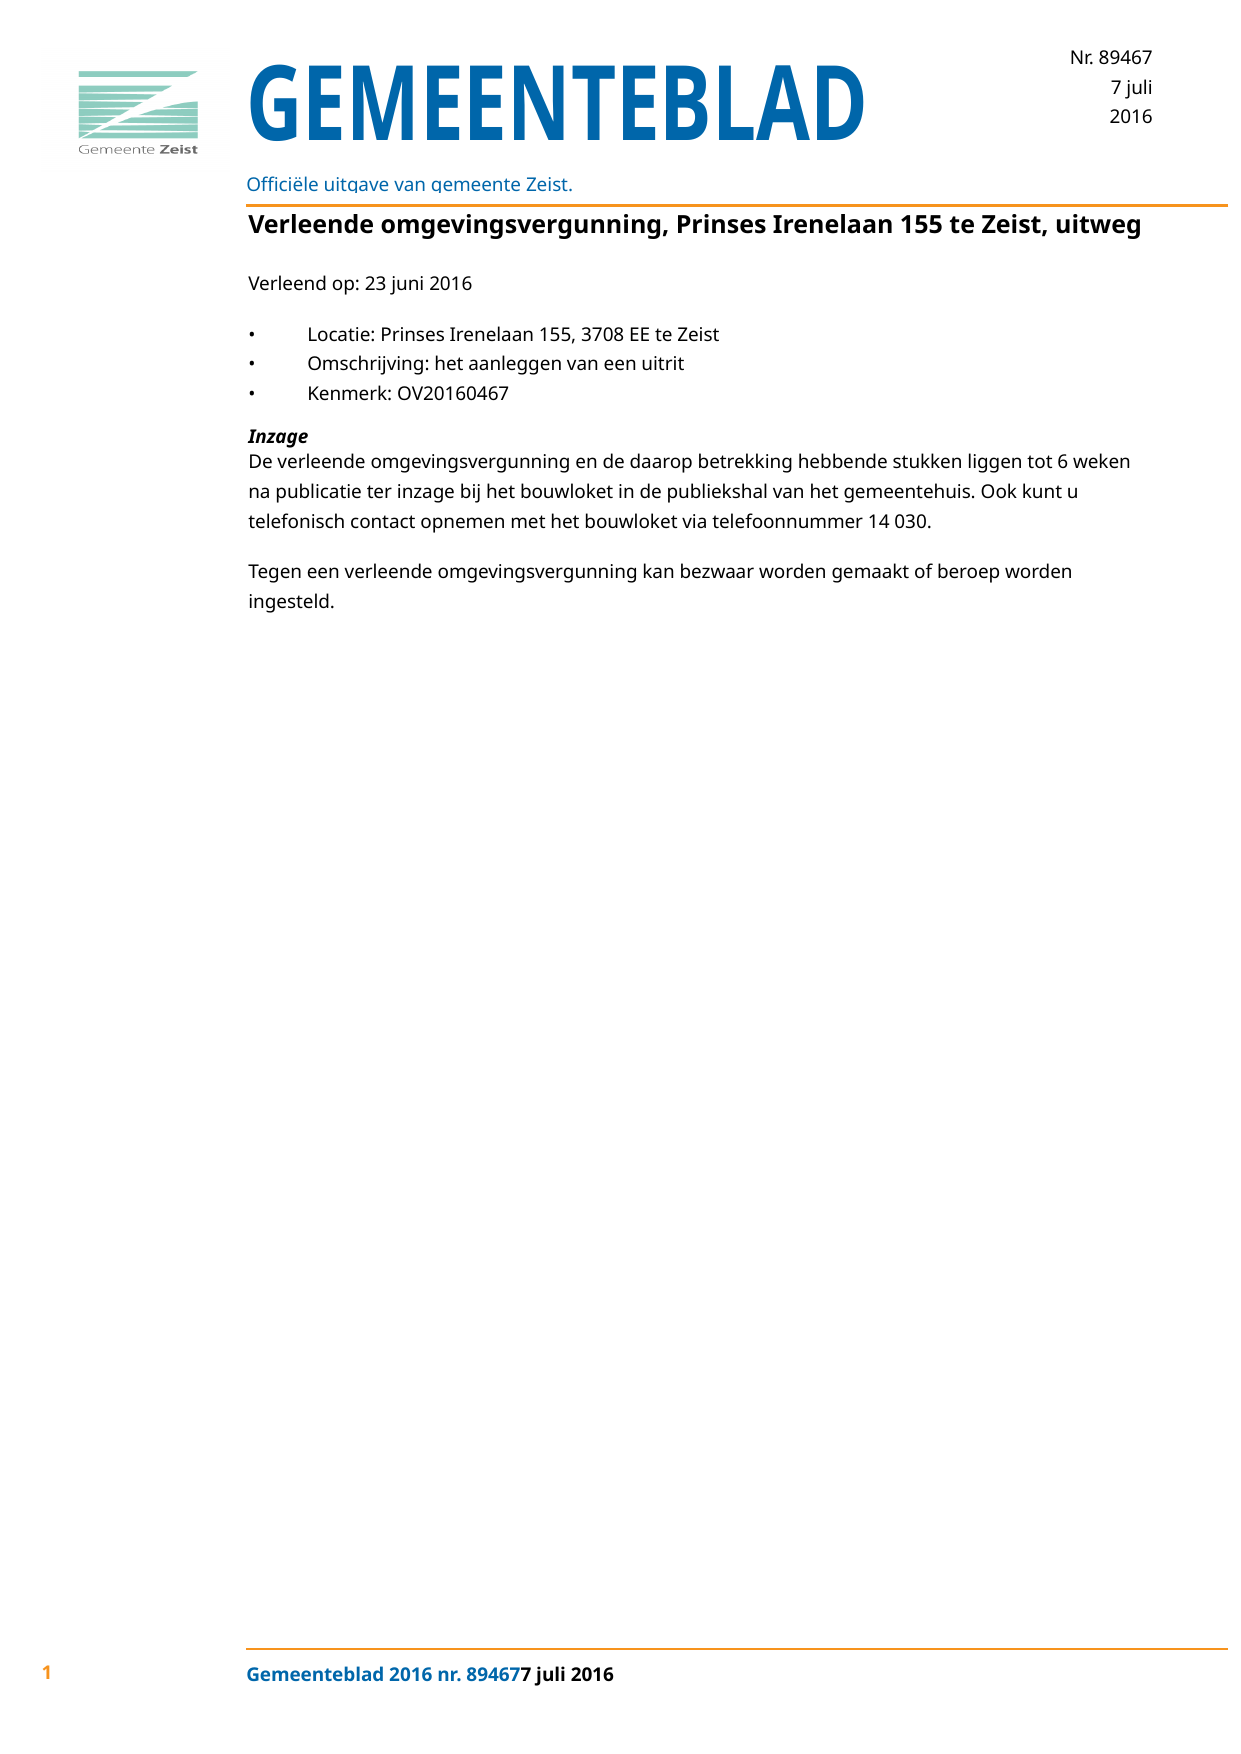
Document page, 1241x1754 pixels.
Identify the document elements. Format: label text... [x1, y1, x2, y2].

picture [41, 47, 231, 172]
list Omschrijving: het aanleggen van een uitrit [248, 350, 1152, 376]
text De verleende omgevingsvergunning en de daarop betrekking hebbende stukken liggen tot 6 weken na publicatie ter inzage bij het bouwloket in de publiekshal van het gemeentehuis. Ook kunt u telefonisch contact opnemen met het bouwloket via telefoonnummer 14 030. [248, 449, 1152, 534]
text Inzage [248, 423, 1152, 449]
list Locatie: Prinses Irenelaan 155, 3708 EE te Zeist [248, 321, 1152, 346]
text Verleende omgevingsvergunning, Prinses Irenelaan 155 te Zeist, uitweg [248, 207, 1152, 241]
text Tegen een verleende omgevingsvergunning kan bezwaar worden gemaakt of beroep worden ingesteld. [248, 558, 1152, 614]
text Verleend op: 23 juni 2016 [248, 270, 1152, 296]
list Kenmerk: OV20160467 [248, 380, 1152, 406]
